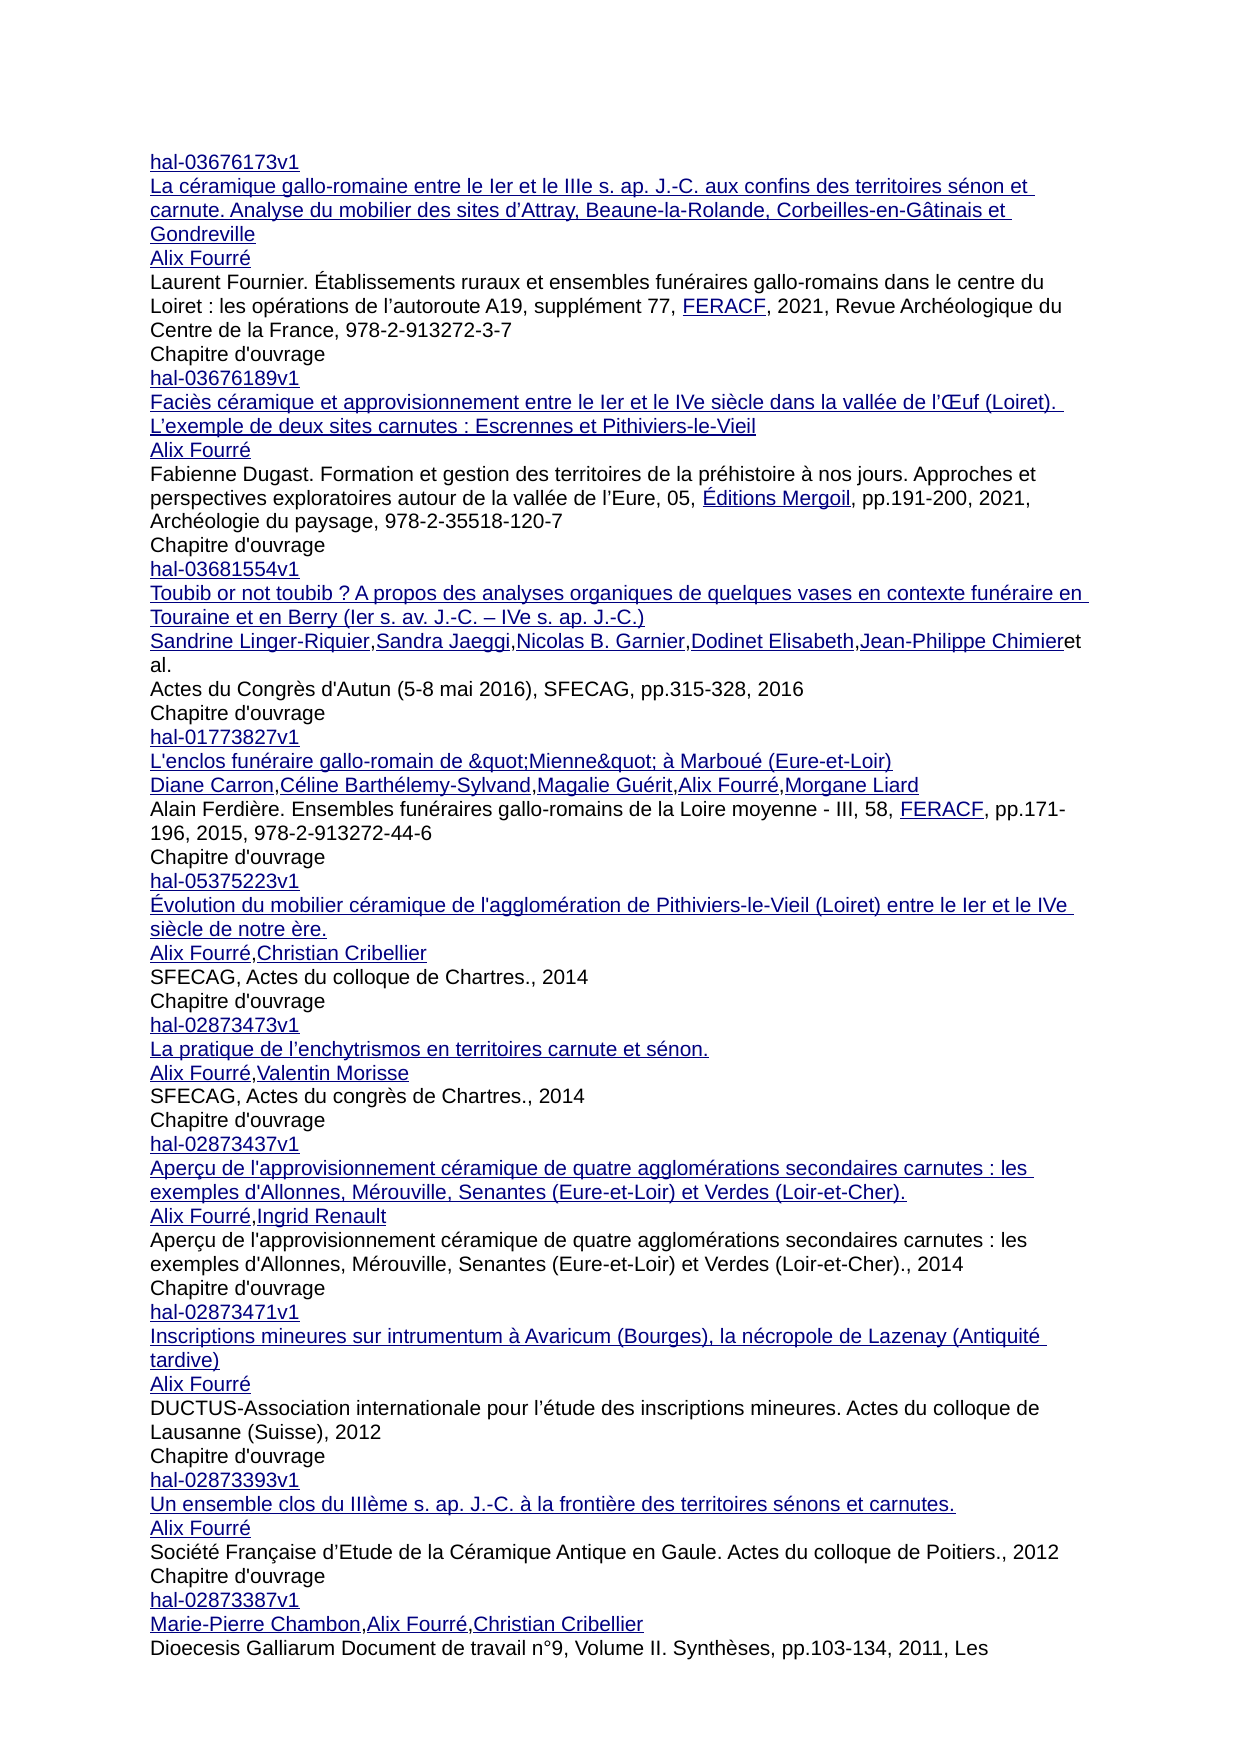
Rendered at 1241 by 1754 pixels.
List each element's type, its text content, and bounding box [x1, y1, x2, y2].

table_cell Différents types d'approvisionnements de la céramique dans l'Orléanais et le Loiret au Bas-Empire Marie-Pierre Chambon,Alix Fourré,Christian Cribellier Dioecesis Galliarum Document de travail n°9, Volume II. Synthèses, pp.103-134, 2011, Les céramiques de l'Antiquité tardive en Île-de-France et dans le Bassin parisien, 978-2-9509069-8-4 Chapitre d'ouvrage hal-02873435v1 [150, 1611, 1090, 1659]
table_cell Un ensemble clos du IIIème s. ap. J.-C. à la frontière des territoires sénons et carnutes. Alix Fourré Société Française d’Etude de la Céramique Antique en Gaule. Actes du colloque de Poitiers., 2012 Chapitre d'ouvrage hal-02873387v1 [150, 1492, 1090, 1611]
table_cell La céramique gallo-romaine entre le Ier et le IIIe s. ap. J.-C. aux confins des territoires sénon et carnute. Analyse du mobilier des sites d’Attray, Beaune-la-Rolande, Corbeilles-en-Gâtinais et Gondreville Alix Fourré Laurent Fournier. Établissements ruraux et ensembles funéraires gallo-romains dans le centre du Loiret : les opérations de l’autoroute A19, supplément 77, FERACF, 2021, Revue Archéologique du Centre de la France, 978-2-913272-3-7 Chapitre d'ouvrage hal-03676189v1 [150, 174, 1090, 389]
table_cell Évolution du mobilier céramique de l'agglomération de Pithiviers-le-Vieil (Loiret) entre le Ier et le IVe siècle de notre ère. Alix Fourré,Christian Cribellier SFECAG, Actes du colloque de Chartres., 2014 Chapitre d'ouvrage hal-02873473v1 [150, 893, 1090, 1036]
table_cell La pratique de l’enchytrismos en territoires carnute et sénon. Alix Fourré,Valentin Morisse SFECAG, Actes du congrès de Chartres., 2014 Chapitre d'ouvrage hal-02873437v1 [150, 1036, 1090, 1156]
table_cell hal-03676173v1 [150, 150, 1090, 174]
table_cell L'enclos funéraire gallo-romain de &quot;Mienne&quot; à Marboué (Eure-et-Loir) Diane Carron,Céline Barthélemy-Sylvand,Magalie Guérit,Alix Fourré,Morgane Liard Alain Ferdière. Ensembles funéraires gallo-romains de la Loire moyenne - III, 58, FERACF, pp.171-196, 2015, 978-2-913272-44-6 Chapitre d'ouvrage hal-05375223v1 [150, 749, 1090, 893]
table_cell Faciès céramique et approvisionnement entre le Ier et le IVe siècle dans la vallée de l’Œuf (Loiret). L’exemple de deux sites carnutes : Escrennes et Pithiviers-le-Vieil Alix Fourré Fabienne Dugast. Formation et gestion des territoires de la préhistoire à nos jours. Approches et perspectives exploratoires autour de la vallée de l’Eure, 05, Éditions Mergoil, pp.191-200, 2021, Archéologie du paysage, 978-2-35518-120-7 Chapitre d'ouvrage hal-03681554v1 [150, 390, 1090, 581]
table_cell Inscriptions mineures sur intrumentum à Avaricum (Bourges), la nécropole de Lazenay (Antiquité tardive) Alix Fourré DUCTUS-Association internationale pour l’étude des inscriptions mineures. Actes du colloque de Lausanne (Suisse), 2012 Chapitre d'ouvrage hal-02873393v1 [150, 1324, 1090, 1492]
table_cell Aperçu de l'approvisionnement céramique de quatre agglomérations secondaires carnutes : les exemples d'Allonnes, Mérouville, Senantes (Eure-et-Loir) et Verdes (Loir-et-Cher). Alix Fourré,Ingrid Renault Aperçu de l'approvisionnement céramique de quatre agglomérations secondaires carnutes : les exemples d'Allonnes, Mérouville, Senantes (Eure-et-Loir) et Verdes (Loir-et-Cher)., 2014 Chapitre d'ouvrage hal-02873471v1 [150, 1156, 1090, 1324]
table_cell Toubib or not toubib ? A propos des analyses organiques de quelques vases en contexte funéraire en Touraine et en Berry (Ier s. av. J.-C. – IVe s. ap. J.-C.) Sandrine Linger-Riquier,Sandra Jaeggi,Nicolas B. Garnier,Dodinet Elisabeth,Jean-Philippe Chimieret al. Actes du Congrès d'Autun (5-8 mai 2016), SFECAG, pp.315-328, 2016 Chapitre d'ouvrage hal-01773827v1 [150, 581, 1090, 749]
